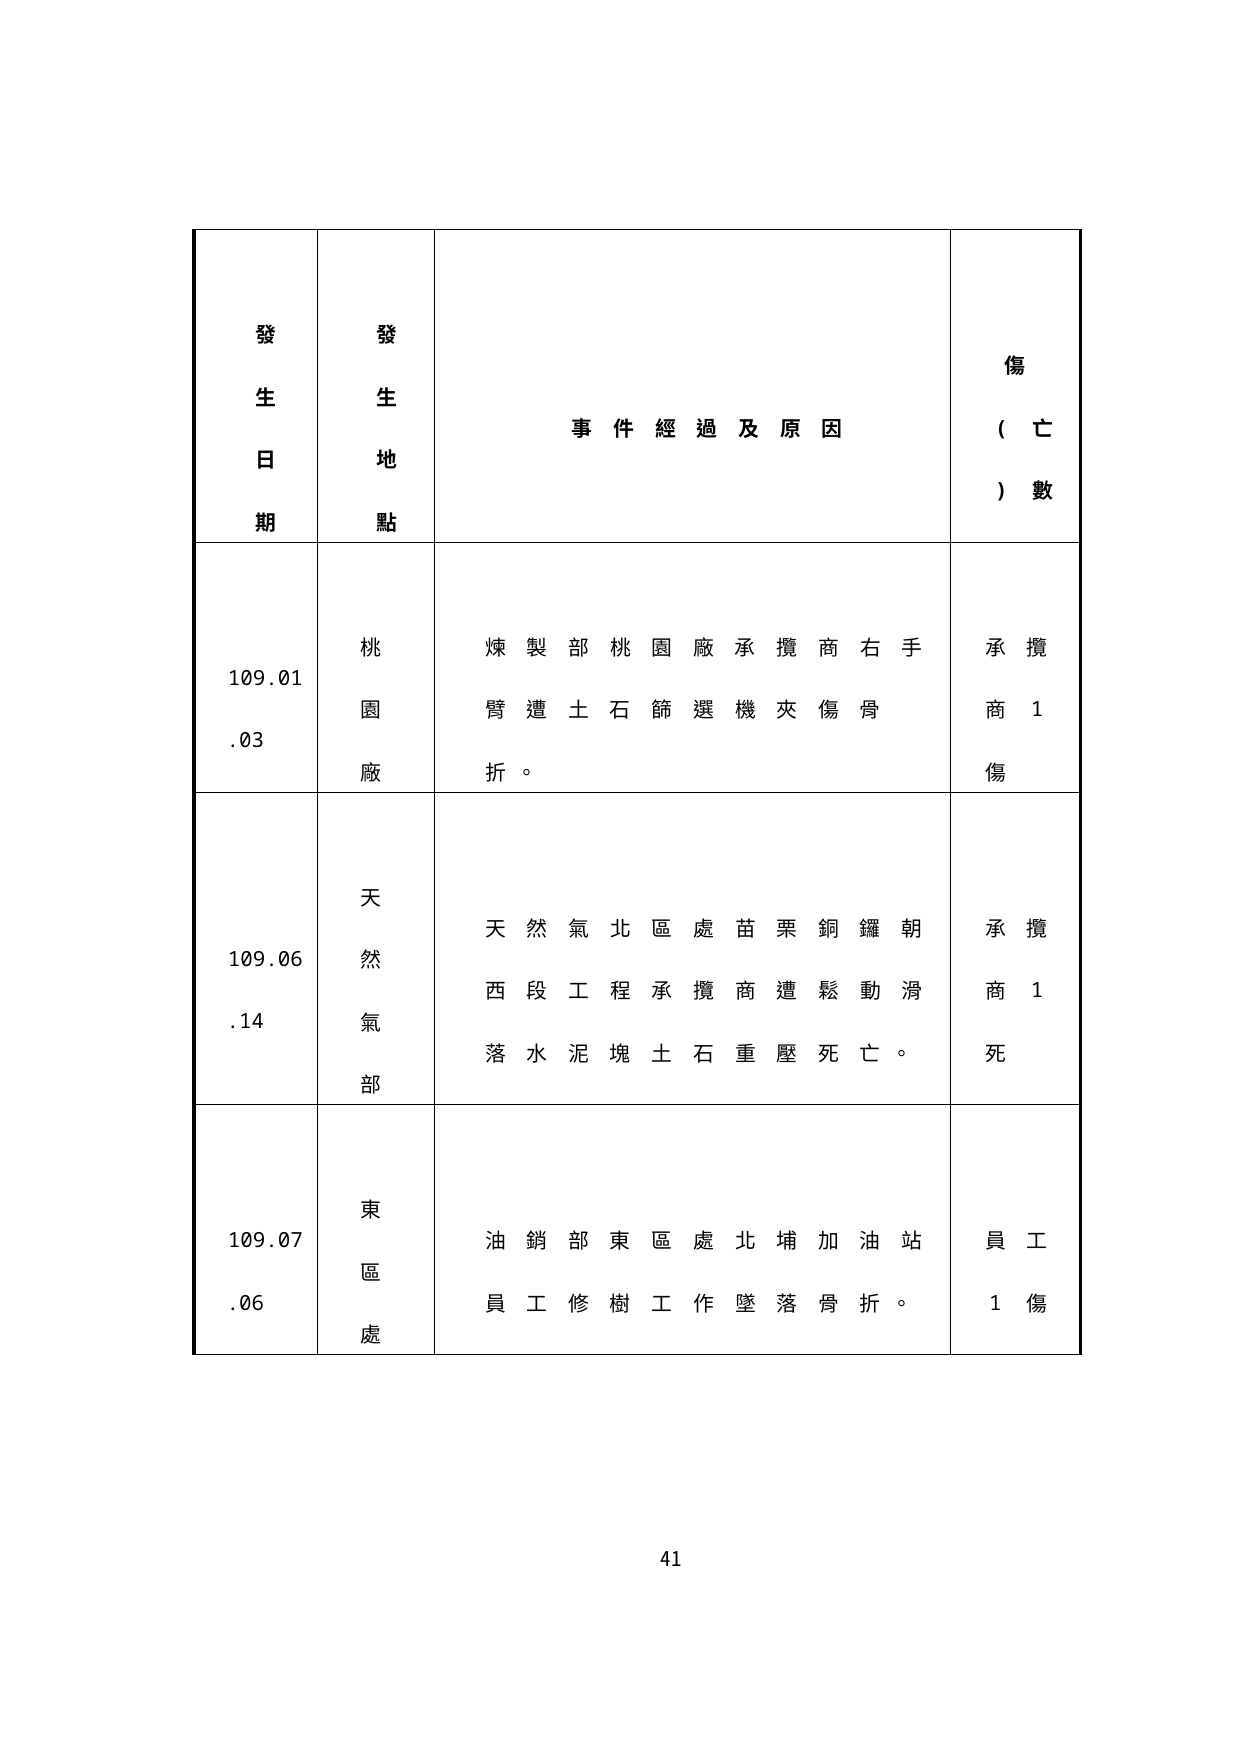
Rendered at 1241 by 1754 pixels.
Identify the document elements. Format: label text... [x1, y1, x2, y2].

table_cell 油銷部東區處北埔加油站員工修樹工作墜落骨折。 [435, 1105, 950, 1354]
table_cell 109.01.03 [196, 543, 317, 792]
table_cell 承攬商1死 [951, 793, 1079, 1104]
table_cell 發生日期 [196, 230, 317, 542]
table_cell 天然氣北區處苗栗銅鑼朝西段工程承攬商遭鬆動滑落水泥塊土石重壓死亡。 [435, 793, 950, 1104]
table_cell 員工1傷 [951, 1105, 1079, 1354]
table_cell 109.06.14 [196, 793, 317, 1104]
table_cell 事件經過及原因 [435, 230, 950, 542]
table_cell 傷(亡)數 [951, 230, 1079, 542]
table_cell 煉製部桃園廠承攬商右手臂遭土石篩選機夾傷骨折。 [435, 543, 950, 792]
table_cell 承攬商1傷 [951, 543, 1079, 792]
table_cell 發生地點 [318, 230, 434, 542]
table_cell 109.07.06 [196, 1105, 317, 1354]
table_cell 桃園廠 [318, 543, 434, 792]
table_cell 東區處 [318, 1105, 434, 1354]
table_cell 天然氣部 [318, 793, 434, 1104]
